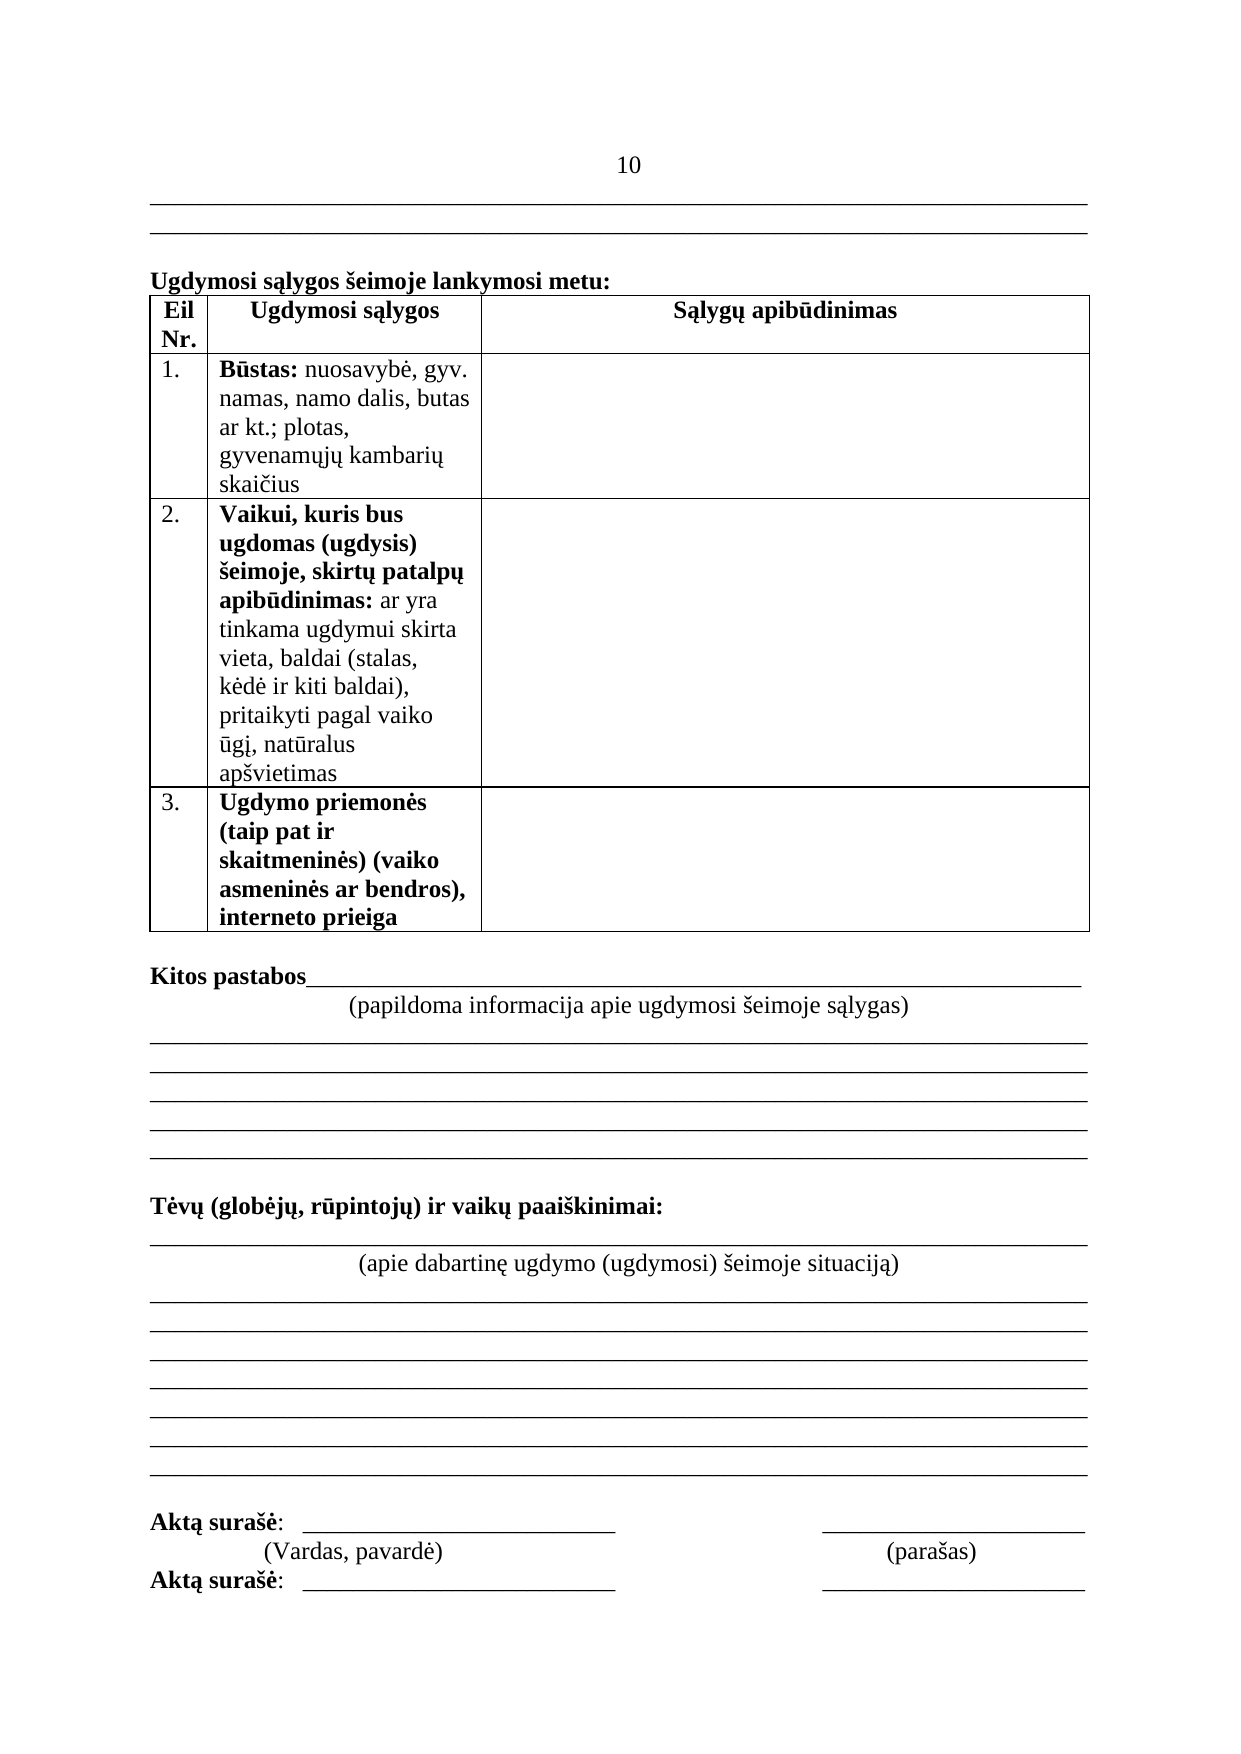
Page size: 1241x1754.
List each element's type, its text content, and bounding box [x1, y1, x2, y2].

text Aktą surašė: _________________________ _____________________ [150, 1565, 1107, 1593]
table_cell [482, 499, 1089, 786]
table_cell 3. [151, 788, 207, 931]
text ___________________________________________________________________________ [150, 1392, 1107, 1421]
text ___________________________________________________________________________ [150, 1133, 1107, 1162]
text Aktą surašė: _________________________ _____________________ [150, 1507, 1107, 1536]
text (Vardas, pavardė) (parašas) [150, 1536, 1107, 1565]
text ___________________________________________________________________________ [150, 1335, 1107, 1363]
text (apie dabartinę ugdymo (ugdymosi) šeimoje situaciją) [150, 1248, 1107, 1277]
text ___________________________________________________________________________ [150, 1363, 1107, 1392]
text ___________________________________________________________________________ [150, 1450, 1107, 1478]
table_cell 1. [151, 354, 207, 498]
text ___________________________________________________________________________ [150, 1018, 1107, 1047]
text ___________________________________________________________________________ [150, 1076, 1107, 1105]
text ___________________________________________________________________________ [150, 1306, 1107, 1335]
text ___________________________________________________________________________ [150, 208, 1107, 237]
table_cell [482, 354, 1089, 498]
text Ugdymosi sąlygos šeimoje lankymosi metu: [150, 266, 1107, 294]
text ___________________________________________________________________________ [150, 1047, 1107, 1076]
text ___________________________________________________________________________ [150, 1105, 1107, 1133]
table_cell 2. [151, 499, 207, 786]
text (papildoma informacija apie ugdymosi šeimoje sąlygas) [150, 990, 1107, 1018]
table_cell Vaikui, kuris bus ugdomas (ugdysis) šeimoje, skirtų patalpų apibūdinimas: ar yra tinkama ugdymui skirta vieta, baldai (stalas, kėdė ir kiti baldai), pritaikyti pagal vaiko ūgį, natūralus apšvietimas [208, 499, 481, 786]
table_cell Būstas: nuosavybė, gyv. namas, namo dalis, butas ar kt.; plotas, gyvenamųjų kambarių skaičius [208, 354, 481, 498]
text Tėvų (globėjų, rūpintojų) ir vaikų paaiškinimai: ___________________________________________________________________________ [150, 1191, 1107, 1248]
text ___________________________________________________________________________ [150, 179, 1107, 208]
table_header Sąlygų apibūdinimas [482, 296, 1089, 353]
text ___________________________________________________________________________ [150, 1277, 1107, 1306]
table_header Ugdymosi sąlygos [208, 296, 481, 353]
table_cell Ugdymo priemonės (taip pat ir skaitmeninės) (vaiko asmeninės ar bendros), interneto prieiga [208, 788, 481, 931]
table_header Eil Nr. [151, 296, 207, 353]
text ___________________________________________________________________________ [150, 1421, 1107, 1450]
table_cell [482, 788, 1089, 931]
text Kitos pastabos______________________________________________________________ [150, 961, 1107, 990]
